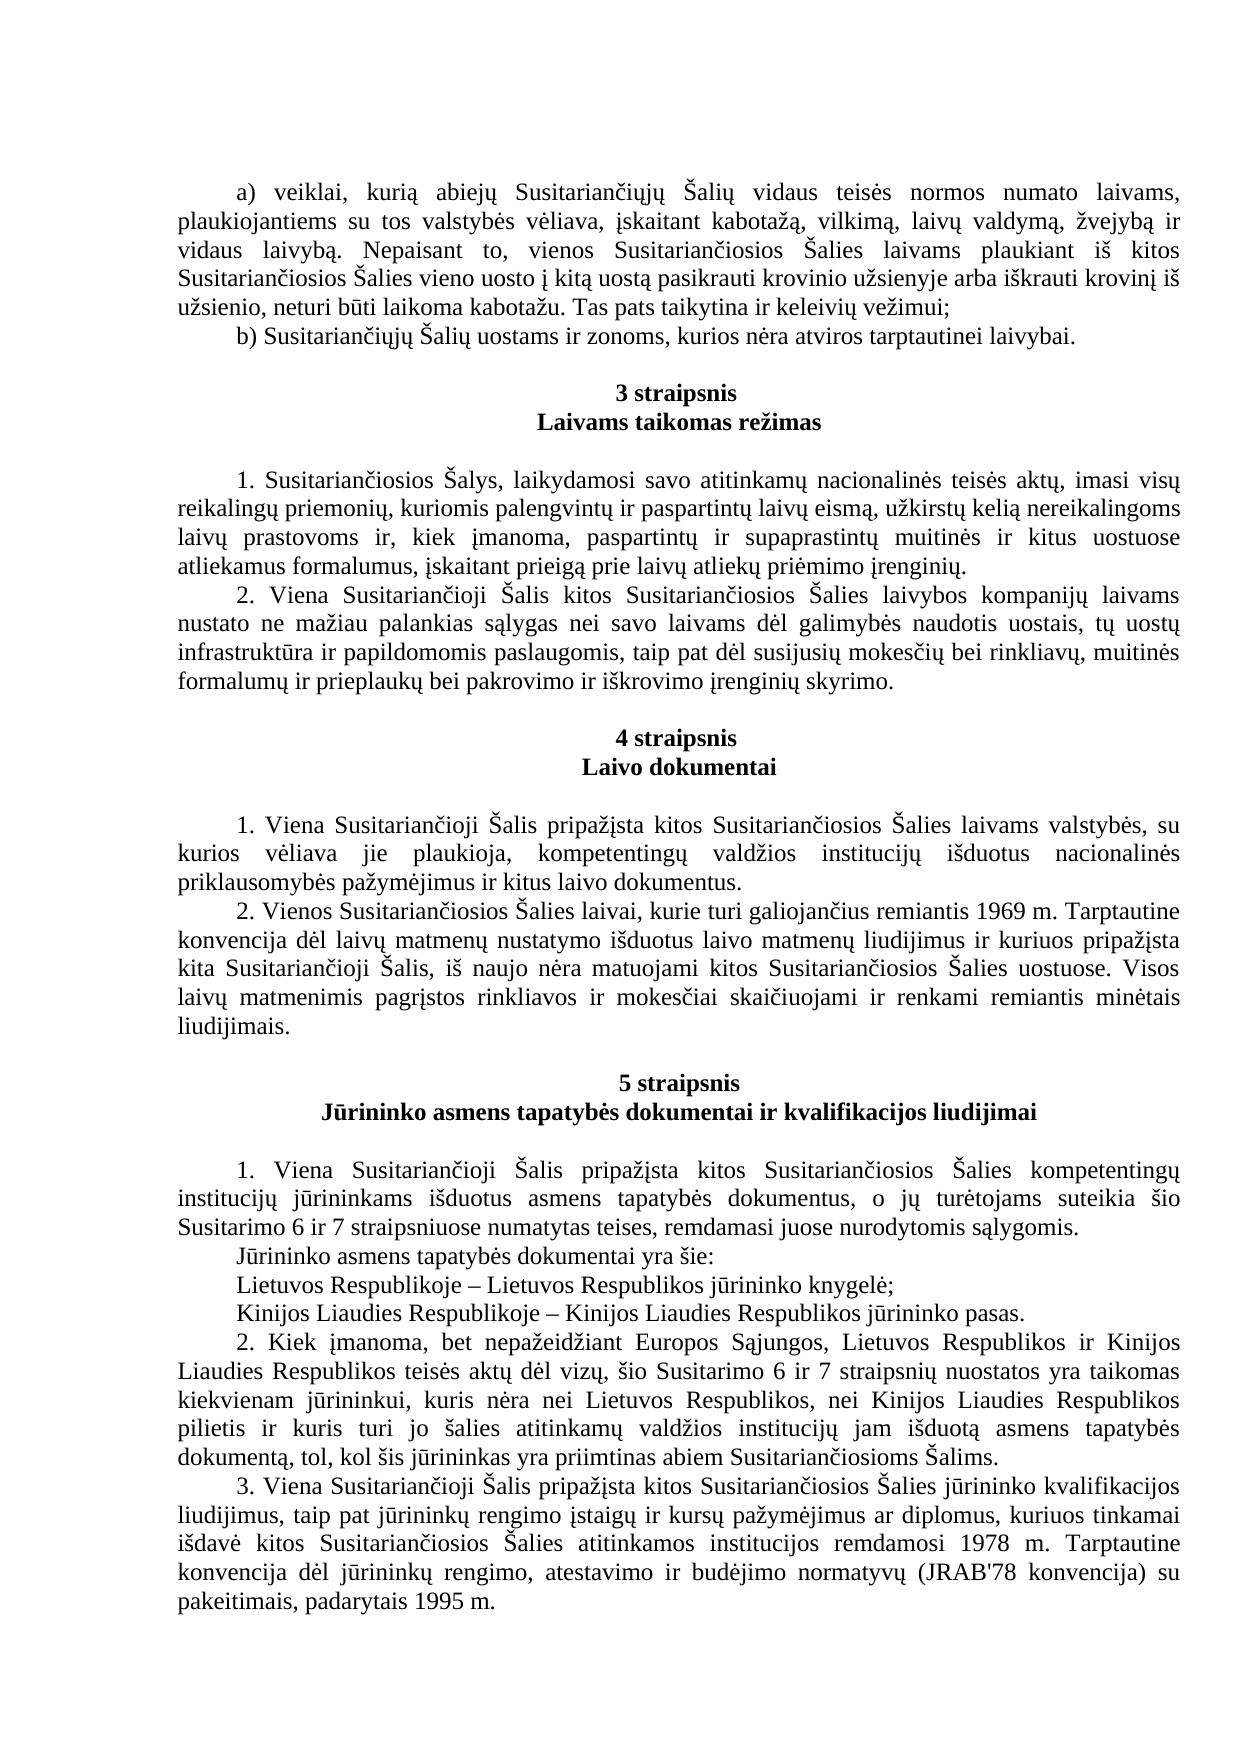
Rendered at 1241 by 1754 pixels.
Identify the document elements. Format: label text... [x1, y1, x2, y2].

text 2. Kiek įmanoma, bet nepažeidžiant Europos Sąjungos, Lietuvos Respublikos ir Kinijos Liaudies Respublikos teisės aktų dėl vizų, šio Susitarimo 6 ir 7 straipsnių nuostatos yra taikomas kiekvienam jūrininkui, kuris nėra nei Lietuvos Respublikos, nei Kinijos Liaudies Respublikos pilietis ir kuris turi jo šalies atitinkamų valdžios institucijų jam išduotą asmens tapatybės dokumentą, tol, kol šis jūrininkas yra priimtinas abiem Susitariančiosioms Šalims. [177, 1327, 1181, 1471]
text 3 straipsnis [177, 378, 1181, 407]
text 4 straipsnis [177, 723, 1181, 752]
text 1. Viena Susitariančioji Šalis pripažįsta kitos Susitariančiosios Šalies laivams valstybės, su kurios vėliava jie plaukioja, kompetentingų valdžios institucijų išduotus nacionalinės priklausomybės pažymėjimus ir kitus laivo dokumentus. [177, 810, 1181, 896]
text Kinijos Liaudies Respublikoje – Kinijos Liaudies Respublikos jūrininko pasas. [177, 1298, 1181, 1327]
text 1. Susitariančiosios Šalys, laikydamosi savo atitinkamų nacionalinės teisės aktų, imasi visų reikalingų priemonių, kuriomis palengvintų ir paspartintų laivų eismą, užkirstų kelią nereikalingoms laivų prastovoms ir, kiek įmanoma, paspartintų ir supaprastintų muitinės ir kitus uostuose atliekamus formalumus, įskaitant prieigą prie laivų atliekų priėmimo įrenginių. [177, 465, 1181, 580]
text Jūrininko asmens tapatybės dokumentai yra šie: [177, 1241, 1181, 1270]
text Jūrininko asmens tapatybės dokumentai ir kvalifikacijos liudijimai [177, 1097, 1181, 1126]
text 2. Vienos Susitariančiosios Šalies laivai, kurie turi galiojančius remiantis 1969 m. Tarptautine konvencija dėl laivų matmenų nustatymo išduotus laivo matmenų liudijimus ir kuriuos pripažįsta kita Susitariančioji Šalis, iš naujo nėra matuojami kitos Susitariančiosios Šalies uostuose. Visos laivų matmenimis pagrįstos rinkliavos ir mokesčiai skaičiuojami ir renkami remiantis minėtais liudijimais. [177, 896, 1181, 1040]
text Laivams taikomas režimas [177, 407, 1181, 436]
text Lietuvos Respublikoje – Lietuvos Respublikos jūrininko knygelė; [177, 1270, 1181, 1298]
text a) veiklai, kurią abiejų Susitariančiųjų Šalių vidaus teisės normos numato laivams, plaukiojantiems su tos valstybės vėliava, įskaitant kabotažą, vilkimą, laivų valdymą, žvejybą ir vidaus laivybą. Nepaisant to, vienos Susitariančiosios Šalies laivams plaukiant iš kitos Susitariančiosios Šalies vieno uosto į kitą uostą pasikrauti krovinio užsienyje arba iškrauti krovinį iš užsienio, neturi būti laikoma kabotažu. Tas pats taikytina ir keleivių vežimui; [177, 177, 1181, 321]
text 3. Viena Susitariančioji Šalis pripažįsta kitos Susitariančiosios Šalies jūrininko kvalifikacijos liudijimus, taip pat jūrininkų rengimo įstaigų ir kursų pažymėjimus ar diplomus, kuriuos tinkamai išdavė kitos Susitariančiosios Šalies atitinkamos institucijos remdamosi 1978 m. Tarptautine konvencija dėl jūrininkų rengimo, atestavimo ir budėjimo normatyvų (JRAB'78 konvencija) su pakeitimais, padarytais 1995 m. [177, 1471, 1181, 1615]
text 2. Viena Susitariančioji Šalis kitos Susitariančiosios Šalies laivybos kompanijų laivams nustato ne mažiau palankias sąlygas nei savo laivams dėl galimybės naudotis uostais, tų uostų infrastruktūra ir papildomomis paslaugomis, taip pat dėl susijusių mokesčių bei rinkliavų, muitinės formalumų ir prieplaukų bei pakrovimo ir iškrovimo įrenginių skyrimo. [177, 580, 1181, 695]
text 1. Viena Susitariančioji Šalis pripažįsta kitos Susitariančiosios Šalies kompetentingų institucijų jūrininkams išduotus asmens tapatybės dokumentus, o jų turėtojams suteikia šio Susitarimo 6 ir 7 straipsniuose numatytas teises, remdamasi juose nurodytomis sąlygomis. [177, 1155, 1181, 1241]
text 5 straipsnis [177, 1068, 1181, 1097]
text Laivo dokumentai [177, 752, 1181, 781]
text b) Susitariančiųjų Šalių uostams ir zonoms, kurios nėra atviros tarptautinei laivybai. [177, 321, 1181, 350]
